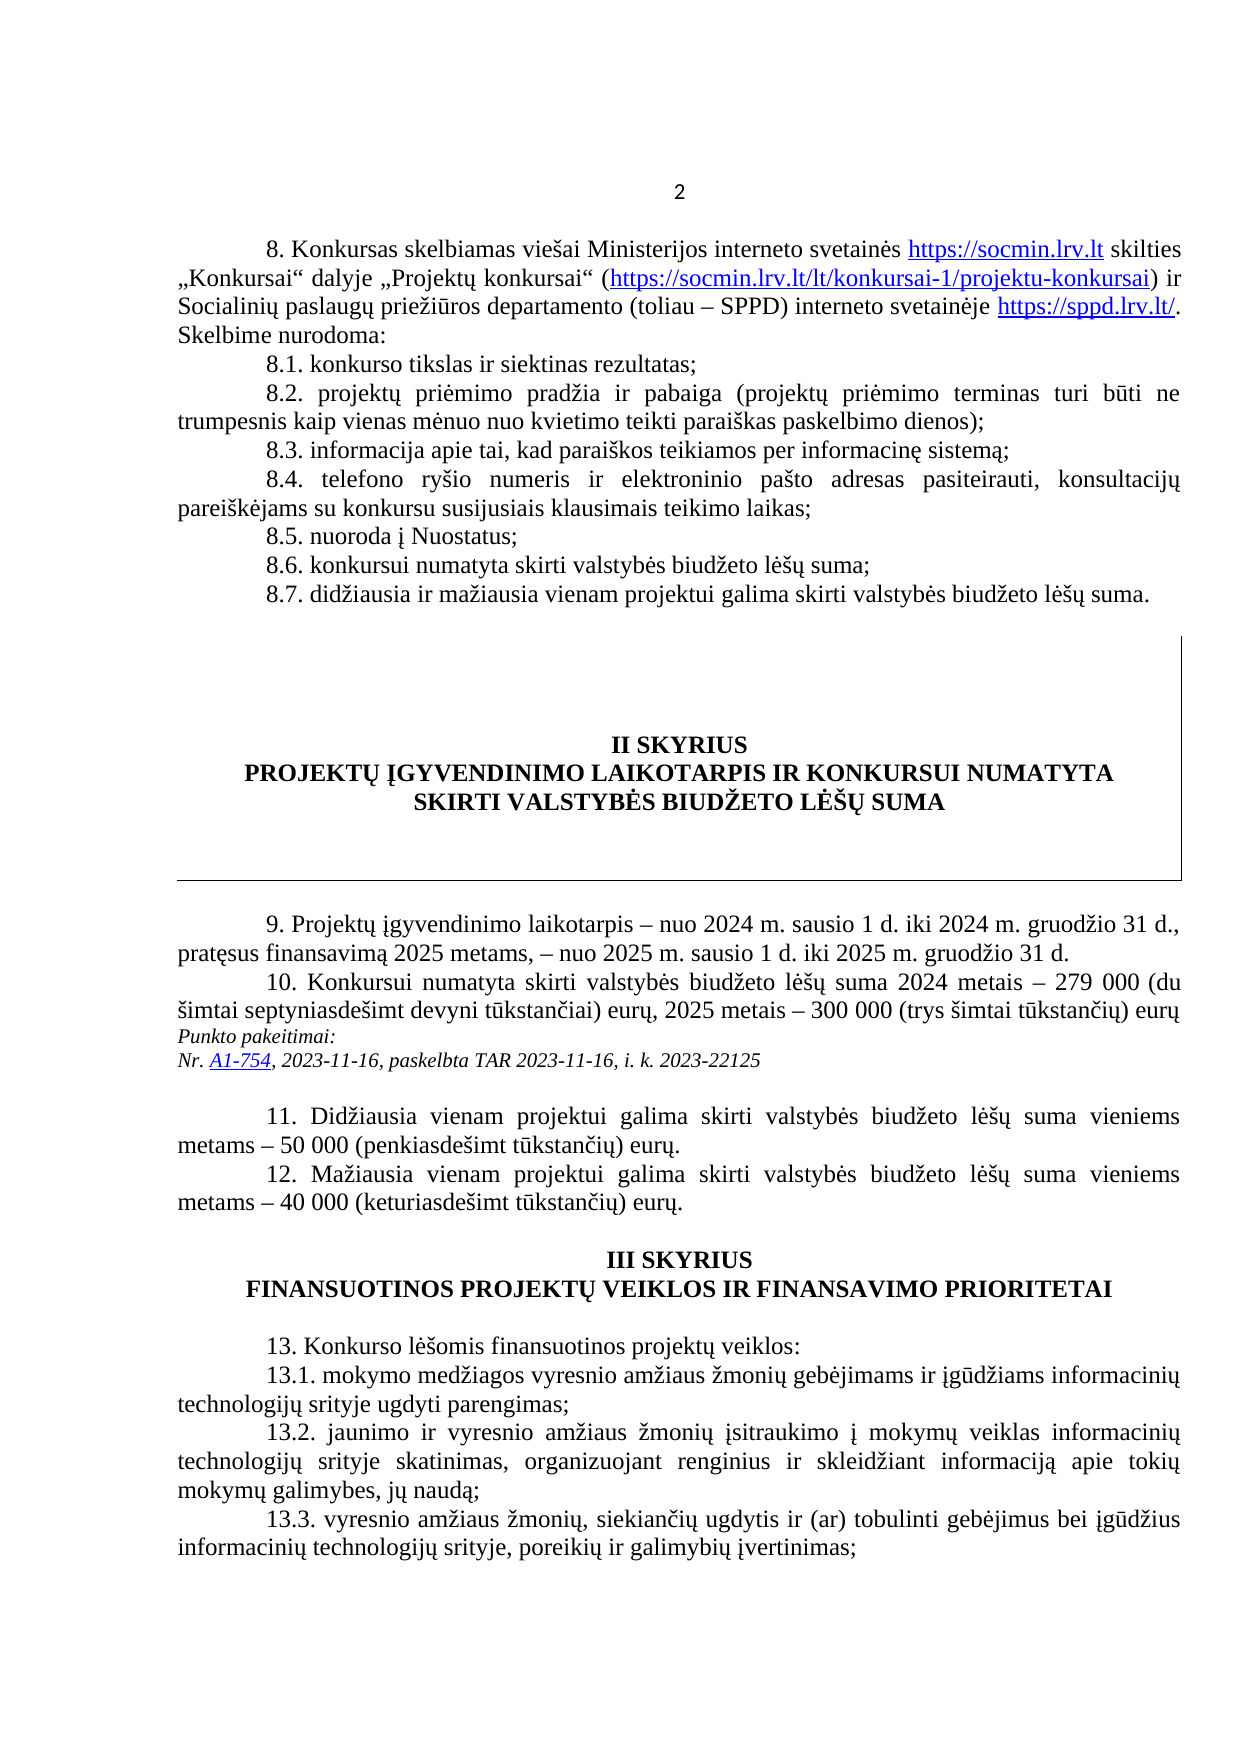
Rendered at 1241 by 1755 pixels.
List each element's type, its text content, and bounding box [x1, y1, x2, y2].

text 13.3. vyresnio amžiaus žmonių, siekiančių ugdytis ir (ar) tobulinti gebėjimus bei įgūdžius informacinių technologijų srityje, poreikių ir galimybių įvertinimas; [177, 1504, 1181, 1561]
text 8.7. didžiausia ir mažiausia vienam projektui galima skirti valstybės biudžeto lėšų suma. [177, 579, 1181, 608]
text 8.5. nuoroda į Nuostatus; [177, 521, 1181, 550]
text PROJEKTŲ ĮGYVENDINIMO LAIKOTARPIS IR KONKURSUI NUMATYTA SKIRTI VALSTYBĖS BIUDŽETO LĖŠŲ SUMA [177, 758, 1181, 880]
text 13. Konkurso lėšomis finansuotinos projektų veiklos: [177, 1331, 1181, 1360]
text 8.2. projektų priėmimo pradžia ir pabaiga (projektų priėmimo terminas turi būti ne trumpesnis kaip vienas mėnuo nuo kvietimo teikti paraiškas paskelbimo dienos); [177, 378, 1181, 435]
text FINANSUOTINOS PROJEKTŲ VEIKLOS IR FINANSAVIMO PRIORITETAI [177, 1274, 1181, 1302]
text 8.3. informacija apie tai, kad paraiškos teikiamos per informacinę sistemą; [177, 435, 1181, 464]
text 10. Konkursui numatyta skirti valstybės biudžeto lėšų suma 2024 metais – 279 000 (du šimtai septyniasdešimt devyni tūkstančiai) eurų, 2025 metais – 300 000 (trys šimtai tūkstančių) eurų [177, 967, 1181, 1024]
text 12. Mažiausia vienam projektui galima skirti valstybės biudžeto lėšų suma vieniems metams – 40 000 (keturiasdešimt tūkstančių) eurų. [177, 1159, 1181, 1216]
text 8.6. konkursui numatyta skirti valstybės biudžeto lėšų suma; [177, 550, 1181, 579]
text 9. Projektų įgyvendinimo laikotarpis – nuo 2024 m. sausio 1 d. iki 2024 m. gruodžio 31 d., pratęsus finansavimą 2025 metams, – nuo 2025 m. sausio 1 d. iki 2025 m. gruodžio 31 d. [177, 909, 1181, 967]
text Nr. A1-754, 2023-11-16, paskelbta TAR 2023-11-16, i. k. 2023-22125 [177, 1048, 1181, 1072]
text 13.2. jaunimo ir vyresnio amžiaus žmonių įsitraukimo į mokymų veiklas informacinių technologijų srityje skatinimas, organizuojant renginius ir skleidžiant informaciją apie tokių mokymų galimybes, jų naudą; [177, 1417, 1181, 1504]
text 11. Didžiausia vienam projektui galima skirti valstybės biudžeto lėšų suma vieniems metams – 50 000 (penkiasdešimt tūkstančių) eurų. [177, 1101, 1181, 1159]
text Punkto pakeitimai: [177, 1024, 1181, 1048]
text 8.4. telefono ryšio numeris ir elektroninio pašto adresas pasiteirauti, konsultacijų pareiškėjams su konkursu susijusiais klausimais teikimo laikas; [177, 464, 1181, 521]
text II SKYRIUS [177, 730, 1181, 758]
text 8.1. konkurso tikslas ir siektinas rezultatas; [177, 349, 1181, 378]
text 8. Konkursas skelbiamas viešai Ministerijos interneto svetainės https://socmin.lrv.lt skilties „Konkursai“ dalyje „Projektų konkursai“ (https://socmin.lrv.lt/lt/konkursai-1/projektu-konkursai) ir Socialinių paslaugų priežiūros departamento (toliau – SPPD) interneto svetainėje https://sppd.lrv.lt/. Skelbime nurodoma: [177, 234, 1181, 349]
text 13.1. mokymo medžiagos vyresnio amžiaus žmonių gebėjimams ir įgūdžiams informacinių technologijų srityje ugdyti parengimas; [177, 1360, 1181, 1417]
text III SKYRIUS [177, 1245, 1181, 1274]
